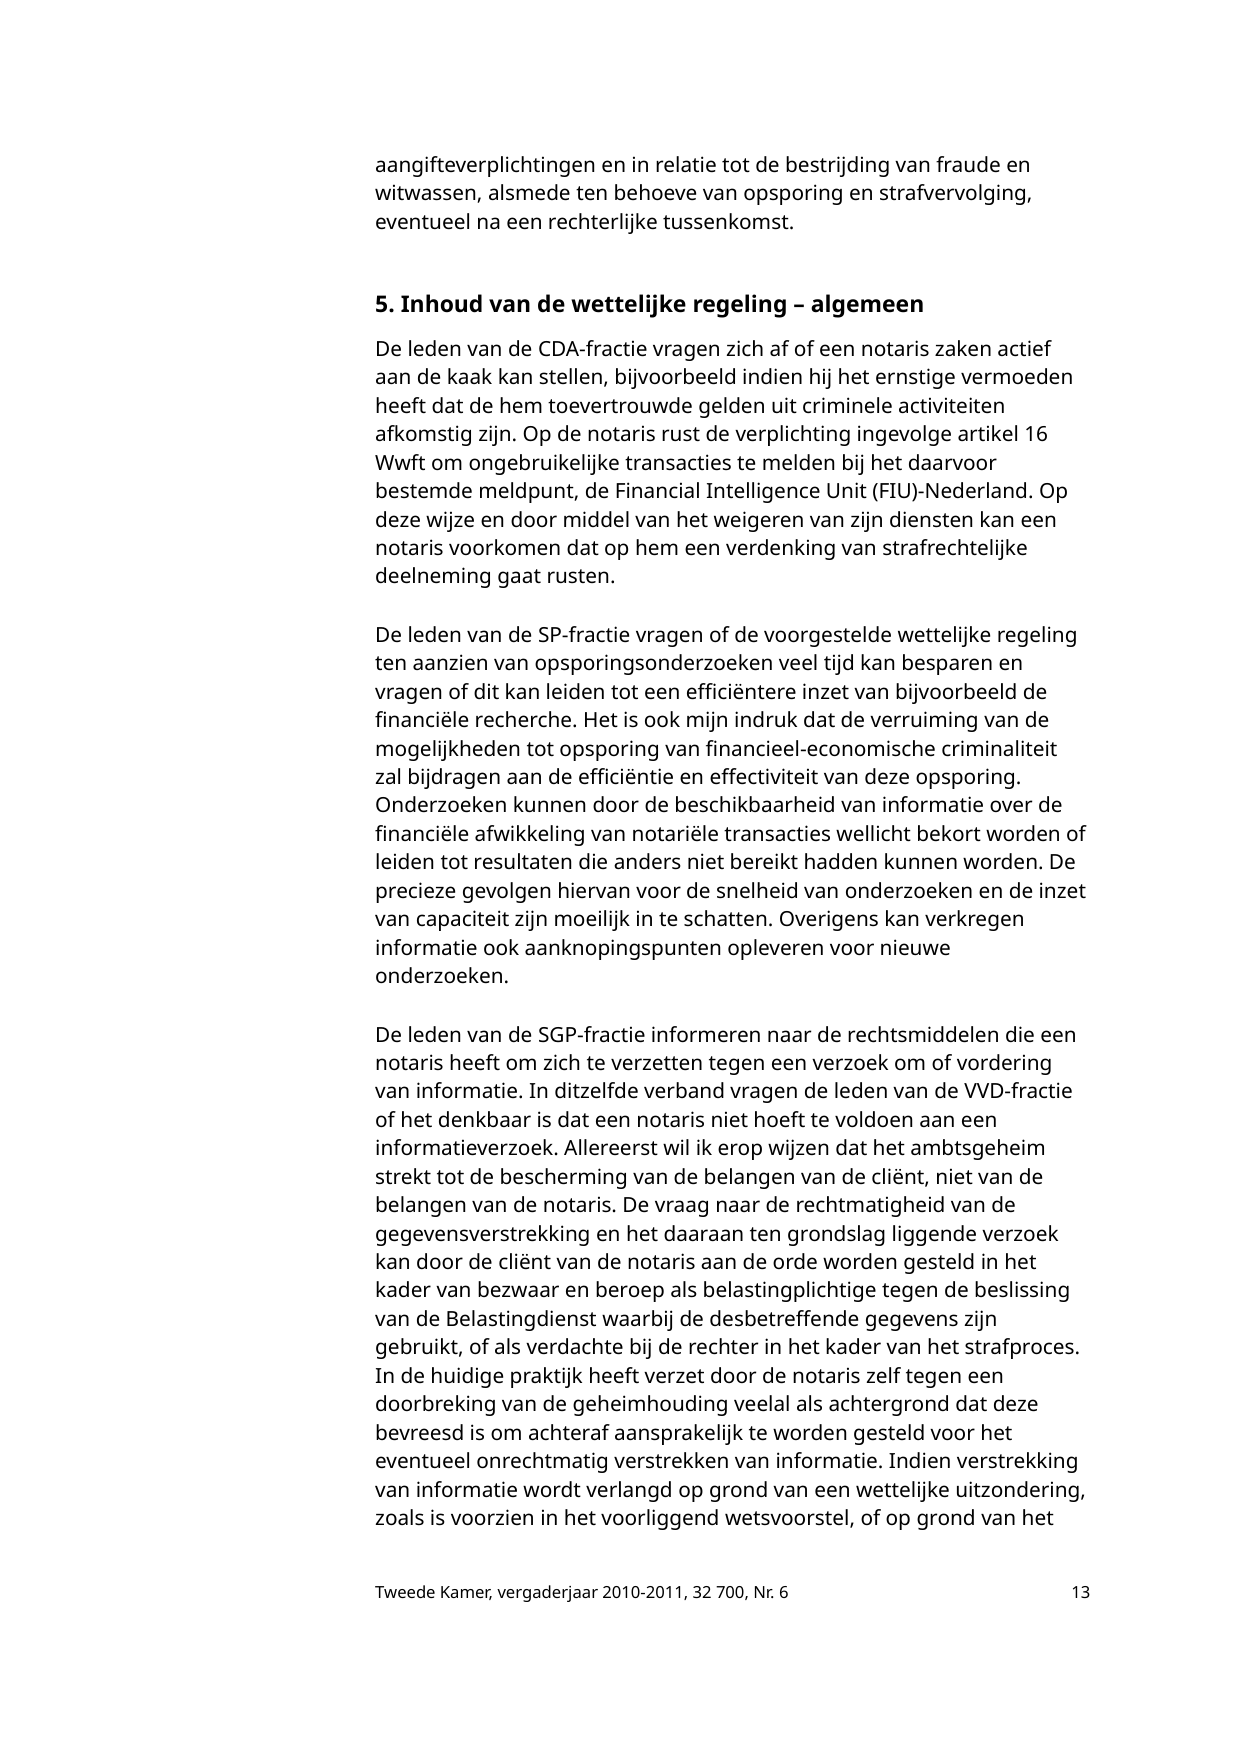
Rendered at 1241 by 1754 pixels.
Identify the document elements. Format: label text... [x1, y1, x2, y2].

subtitle 5. Inhoud van de wettelijke regeling – algemeen [375, 458, 1090, 490]
text De leden van de CDA-fractie vragen zich af of een notaris zaken actief aan de kaak kan stellen, bijvoorbeeld indien hij het ernstige vermoeden heeft dat de hem toevertrouwde gelden uit criminele activiteiten afkomstig zijn. Op de notaris rust de verplichting ingevolge artikel 16 Wwft om ongebruikelijke transacties te melden bij het daarvoor bestemde meldpunt, de Financial Intelligence Unit (FIU)-Nederland. Op deze wijze en door middel van het weigeren van zijn diensten kan een notaris voorkomen dat op hem een verdenking van strafrechtelijke deelneming gaat rusten. [375, 505, 1090, 761]
text Eveneens met het oog op eventuele verplaatsing van geldstromen vragen de leden van de CDA-fractie naar de situatie in de overige landen van de Europese Unie. Vooraf wil ik erop wijzen dat indien de tussenkomst van de (Nederlandse) notaris wettelijk is voorgeschreven, bijvoorbeeld bij de overdracht van een in Nederland gelegen onroerend goed of de vestiging van een hypotheekrecht op dat onroerend goed, het uitwijken naar het buitenland voor partijen niet mogelijk is. Bovendien volgt uit het «Reglement beperking uitbetaling derdengelden» van de KNB dat gelden op de derdengeldenrekening als hoofdregel moeten worden uitbetaald op een Nederlandse bankrekening. Uit de reacties die door tussenkomst van de KNB van de notariële beroepsorganisaties vanuit een aantal lidstaten is gekomen, komt naar voren dat het nog al eens gebruikelijk is dat de notaris over een afzonderlijke derdengeldenrekening beschikt die onder zijn ambtsgeheim valt. Wat betreft de mogelijkheid van doorbreking van de geheimhoudingsplicht blijkt dat uitzonderingen op de geheimhoudingsplicht voorkomen ten behoeve van de belastingautoriteiten, meestal in de vorm van fiscale aangifteverplichtingen en in relatie tot de bestrijding van fraude en witwassen, alsmede ten behoeve van opsporing en strafvervolging, eventueel na een rechterlijke tussenkomst. [375, 150, 1090, 406]
text De leden van de SGP-fractie informeren naar de rechtsmiddelen die een notaris heeft om zich te verzetten tegen een verzoek om of vordering van informatie. In ditzelfde verband vragen de leden van de VVD-fractie of het denkbaar is dat een notaris niet hoeft te voldoen aan een informatieverzoek. Allereerst wil ik erop wijzen dat het ambtsgeheim strekt tot de bescherming van de belangen van de cliënt, niet van de belangen van de notaris. De vraag naar de rechtmatigheid van de gegevensverstrekking en het daaraan ten grondslag liggende verzoek kan door de cliënt van de notaris aan de orde worden gesteld in het kader van bezwaar en beroep als belastingplichtige tegen de beslissing van de Belastingdienst waarbij de desbetreffende gegevens zijn gebruikt, of als verdachte bij de rechter in het kader van het strafproces. In de huidige praktijk heeft verzet door de notaris zelf tegen een doorbreking van de geheimhouding veelal als achtergrond dat deze bevreesd is om achteraf aansprakelijk te worden gesteld voor het eventueel onrechtmatig verstrekken van informatie. Indien verstrekking van informatie wordt verlangd op grond van een wettelijke uitzondering, zoals is voorzien in het voorliggend wetsvoorstel, of op grond van het oordeel van de rechter(-commissaris) dat er sprake is van zeer uitzonderlijke omstandigheden die doorbreking van de geheimhouding in het individuele geval rechtvaardigen, is deze vrees echter niet terecht. [375, 1190, 1090, 1532]
text De leden van de SP-fractie vragen of de voorgestelde wettelijke regeling ten aanzien van opsporingsonderzoeken veel tijd kan besparen en vragen of dit kan leiden tot een efficiëntere inzet van bijvoorbeeld de financiële recherche. Het is ook mijn indruk dat de verruiming van de mogelijkheden tot opsporing van financieel-economische criminaliteit zal bijdragen aan de efficiëntie en effectiviteit van deze opsporing. Onderzoeken kunnen door de beschikbaarheid van informatie over de financiële afwikkeling van notariële transacties wellicht bekort worden of leiden tot resultaten die anders niet bereikt hadden kunnen worden. De precieze gevolgen hiervan voor de snelheid van onderzoeken en de inzet van capaciteit zijn moeilijk in te schatten. Overigens kan verkregen informatie ook aanknopingspunten opleveren voor nieuwe onderzoeken. [375, 791, 1090, 1160]
